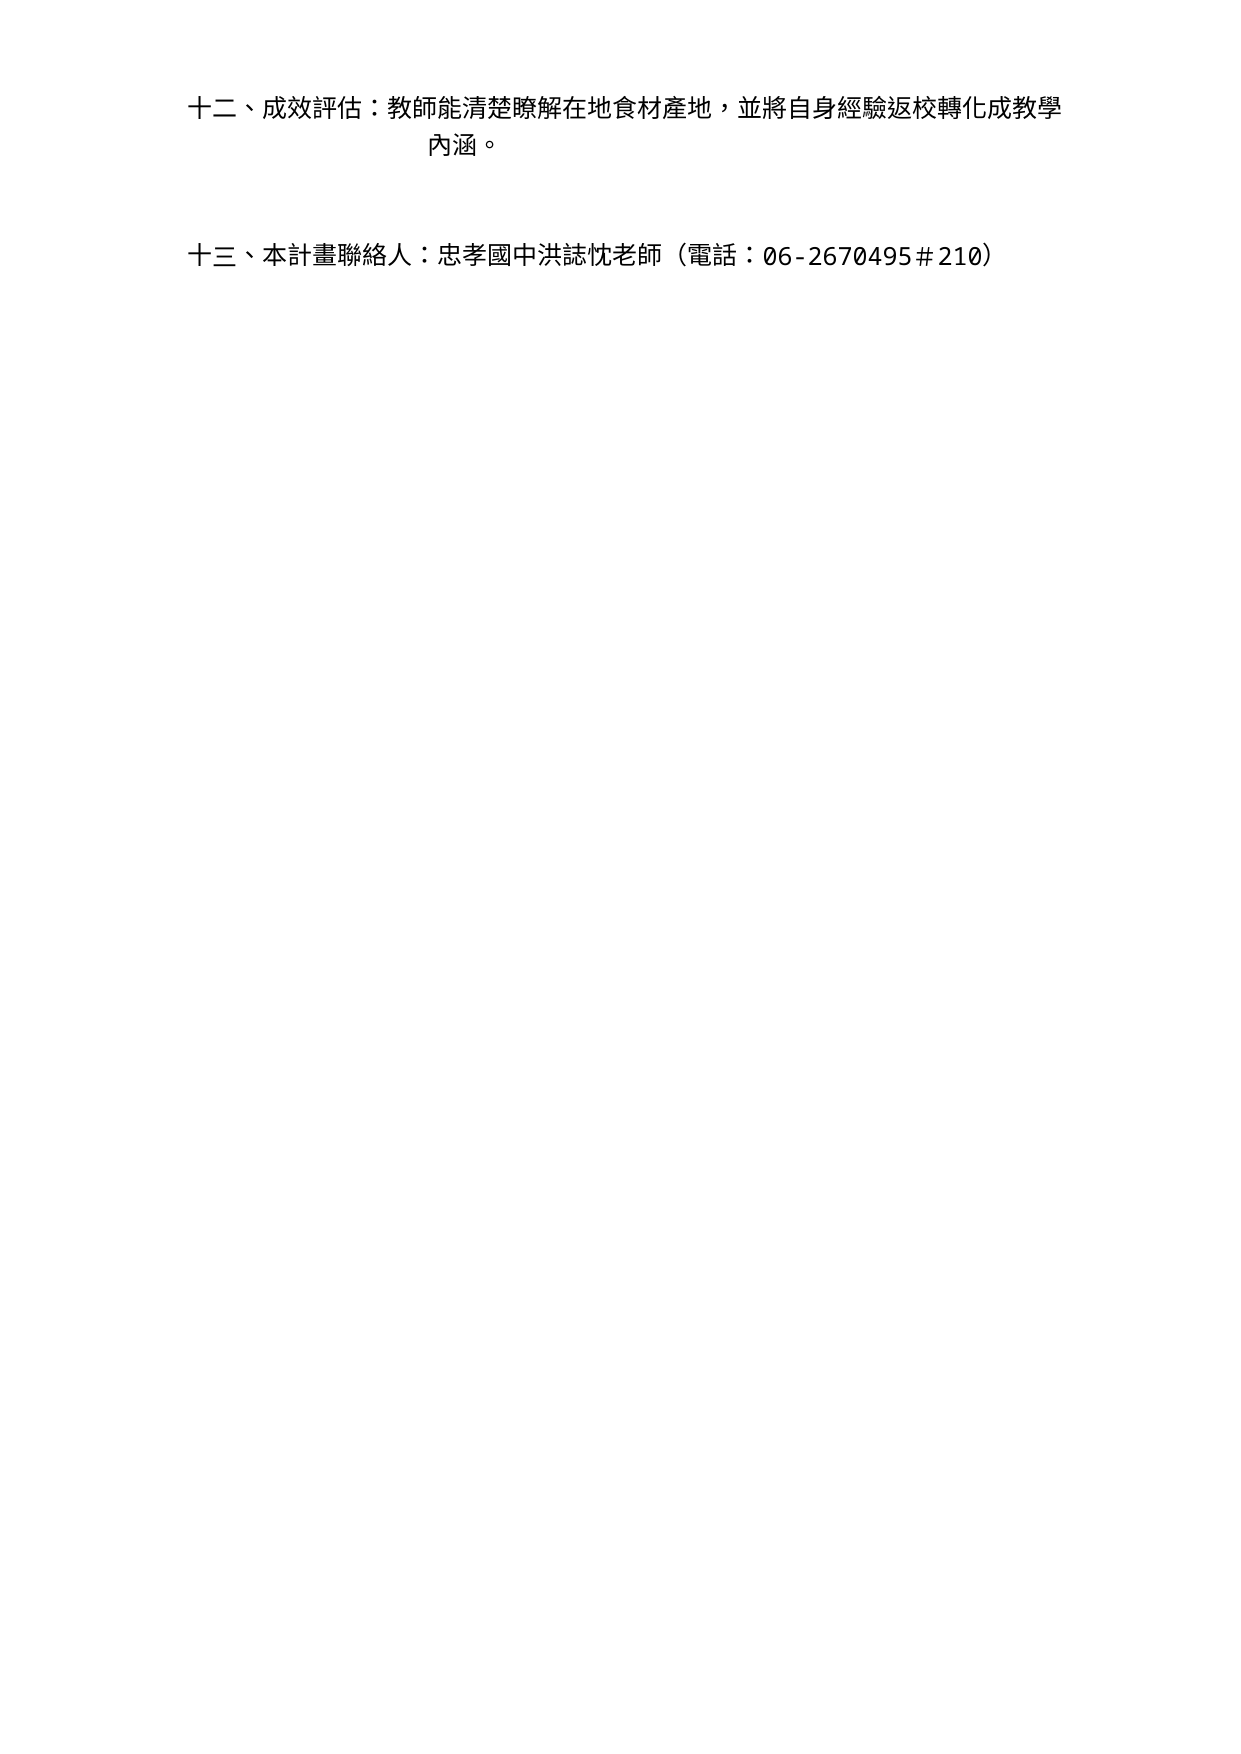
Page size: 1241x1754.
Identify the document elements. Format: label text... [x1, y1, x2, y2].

text 十三、本計畫聯絡人：忠孝國中洪誌忱老師（電話：06-2670495＃210） [187, 214, 1069, 276]
text 十二、成效評估：教師能清楚瞭解在地食材產地，並將自身經驗返校轉化成教學 [187, 89, 1069, 125]
text 內涵。 [187, 125, 1069, 161]
